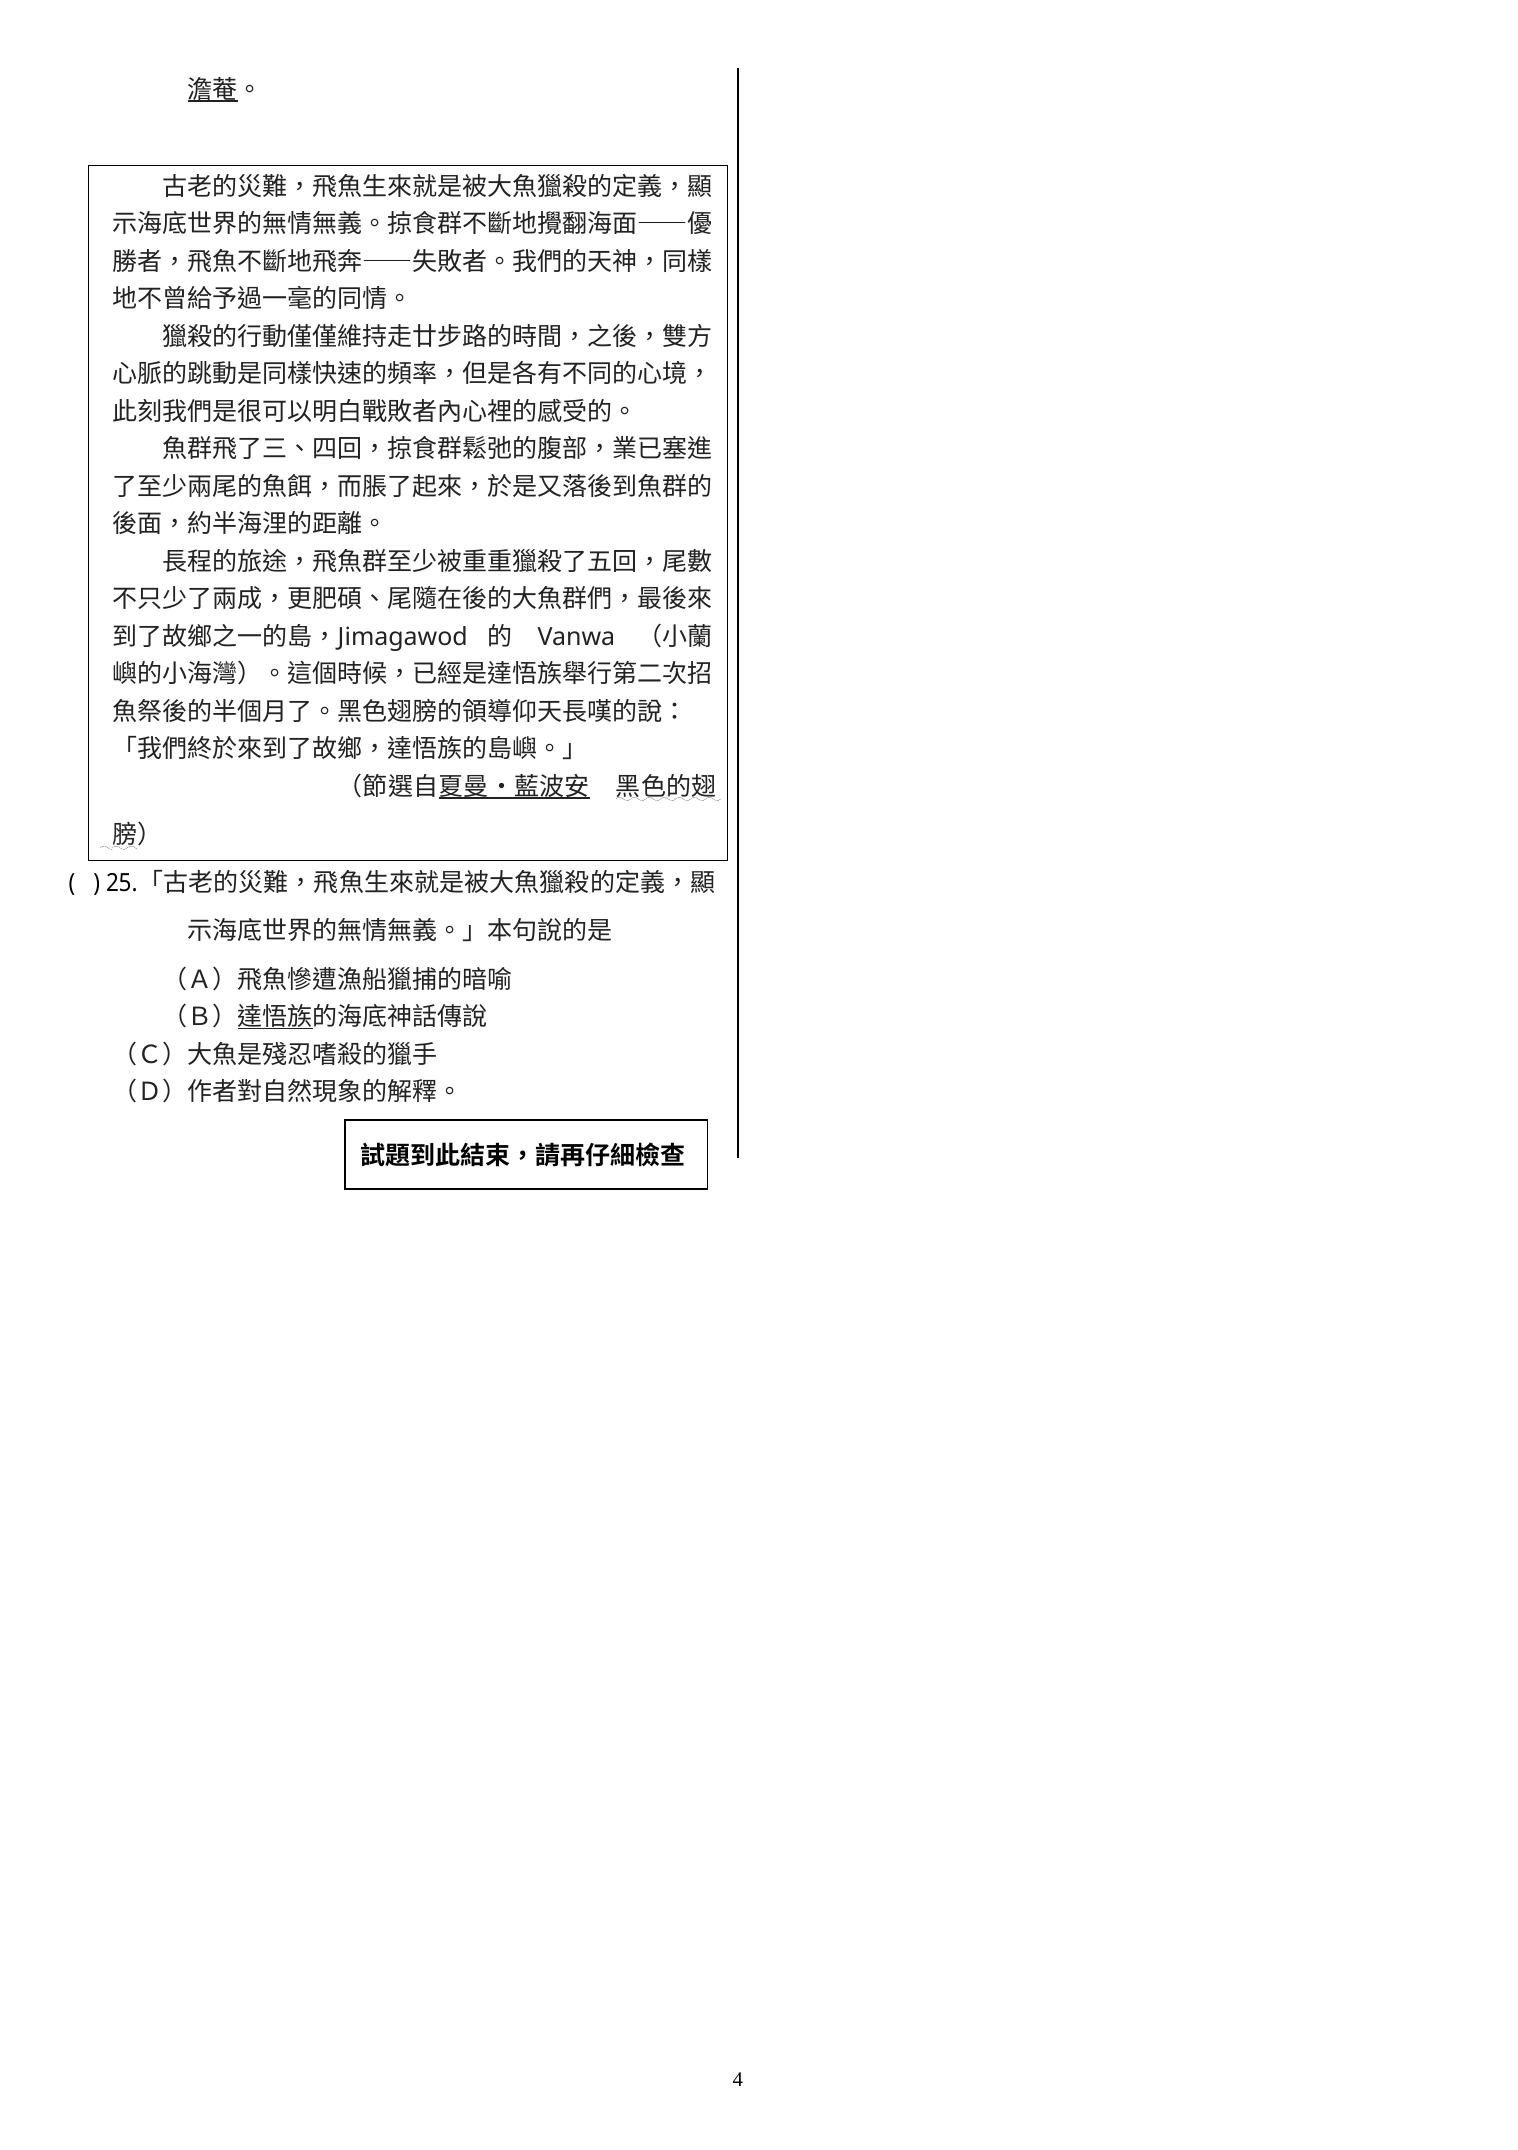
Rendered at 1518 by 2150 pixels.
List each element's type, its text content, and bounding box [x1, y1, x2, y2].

text （Ｂ）達悟族的海底神話傳說 [62, 996, 715, 1033]
text （Ｃ）大魚是殘忍嗜殺的獵手 [62, 1033, 715, 1071]
text 澹菴。 [150, 68, 715, 106]
table_header 古老的災難，飛魚生來就是被大魚獵殺的定義，顯示海底世界的無情無義。掠食群不斷地攪翻海面——優勝者，飛魚不斷地飛奔——失敗者。我們的天神，同樣地不曾給予過一毫的同情。 獵殺的行動僅僅維持走廿步路的時間，之後，雙方心脈的跳動是同樣快速的頻率，但是各有不同的心境，此刻我們是很可以明白戰敗者內心裡的感受的。 魚群飛了三、四回，掠食群鬆弛的腹部，業已塞進了至少兩尾的魚餌，而脹了起來，於是又落後到魚群的後面，約半海浬的距離。 長程的旅途，飛魚群至少被重重獵殺了五回，尾數不只少了兩成，更肥碩、尾隨在後的大魚群們，最後來到了故鄉之一的島，Jimagawod 的 Vanwa（小蘭嶼的小海灣）。這個時候，已經是達悟族舉行第二次招魚祭後的半個月了。黑色翅膀的領導仰天長嘆的說：「我們終於來到了故鄉，達悟族的島嶼。」 （節選自夏曼‧藍波安 黑色的翅膀） [89, 166, 727, 860]
text 試題到此結束，請再仔細檢查 [360, 1135, 692, 1171]
text ( ) 25.「古老的災難，飛魚生來就是被大魚獵殺的定義，顯示海底世界的無情無義。」本句說的是 [62, 861, 715, 948]
text （Ａ）飛魚慘遭漁船獵捕的暗喻 [62, 958, 715, 996]
text （Ｄ）作者對自然現象的解釋。 [62, 1071, 715, 1108]
